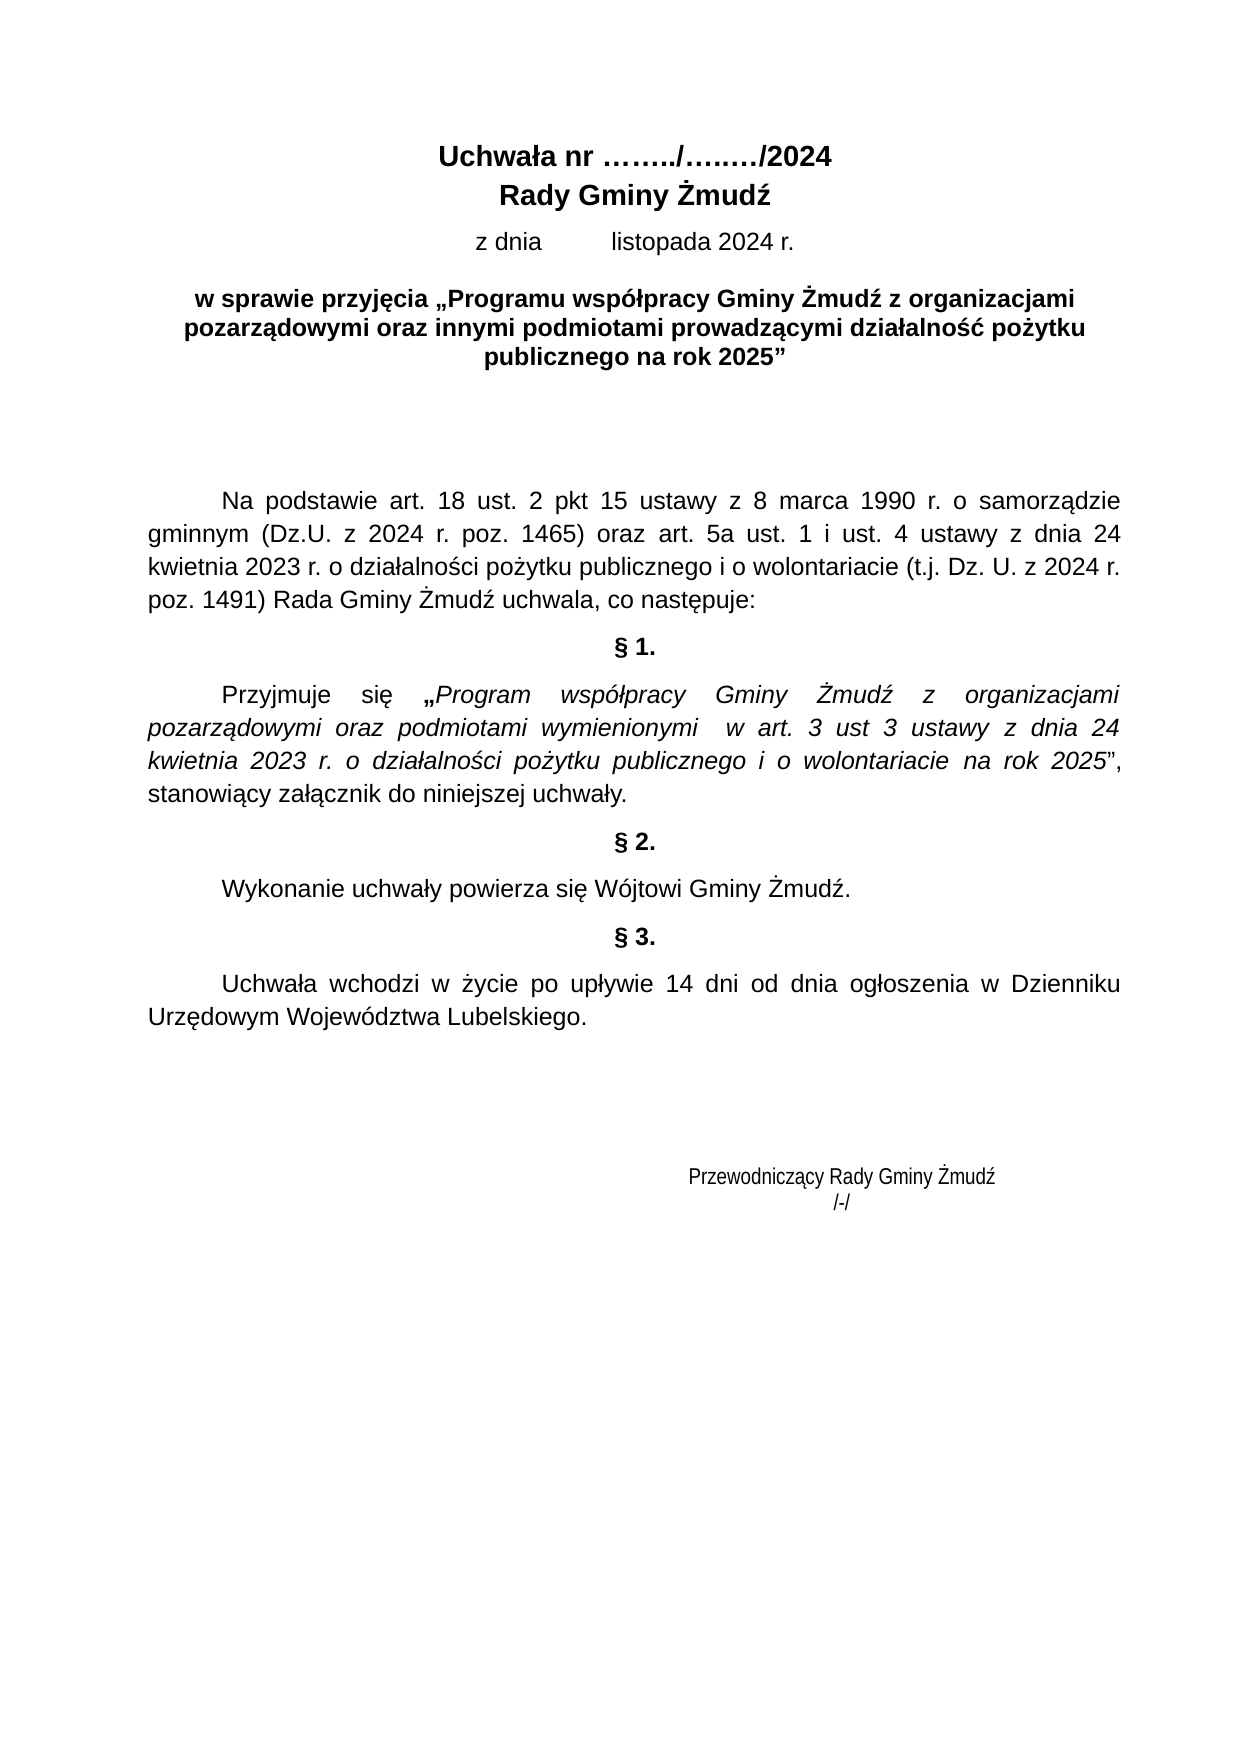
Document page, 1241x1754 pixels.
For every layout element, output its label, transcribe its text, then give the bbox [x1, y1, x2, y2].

text Przyjmuje się „Program współpracy Gminy Żmudź z organizacjami pozarządowymi oraz podmiotami wymienionymi w art. 3 ust 3 ustawy z dnia 24 kwietnia 2023 r. o działalności pożytku publicznego i o wolontariacie na rok 2025”, stanowiący załącznik do niniejszej uchwały. [148, 680, 1122, 808]
subtitle Uchwała nr ……../…..…/2024 [148, 139, 1122, 172]
text w sprawie przyjęcia „Programu współpracy Gminy Żmudź z organizacjami pozarządowymi oraz innymi podmiotami prowadzącymi działalność pożytku publicznego na rok 2025” [148, 284, 1122, 371]
text § 1. [148, 632, 1122, 661]
text § 3. [148, 922, 1122, 951]
text /-/ [561, 1189, 1122, 1215]
text Wykonanie uchwały powierza się Wójtowi Gminy Żmudź. [148, 874, 1122, 903]
text Przewodniczący Rady Gminy Żmudź [561, 1163, 1122, 1189]
text Na podstawie art. 18 ust. 2 pkt 15 ustawy z 8 marca 1990 r. o samorządzie gminnym (Dz.U. z 2024 r. poz. 1465) oraz art. 5a ust. 1 i ust. 4 ustawy z dnia 24 kwietnia 2023 r. o działalności pożytku publicznego i o wolontariacie (t.j. Dz. U. z 2024 r. poz. 1491) Rada Gminy Żmudź uchwala, co następuje: [148, 486, 1122, 613]
text Uchwała wchodzi w życie po upływie 14 dni od dnia ogłoszenia w Dzienniku Urzędowym Województwa Lubelskiego. [148, 969, 1122, 1031]
text § 2. [148, 827, 1122, 855]
text z dnia listopada 2024 r. [148, 227, 1122, 256]
text Rady Gminy Żmudź [148, 177, 1122, 211]
